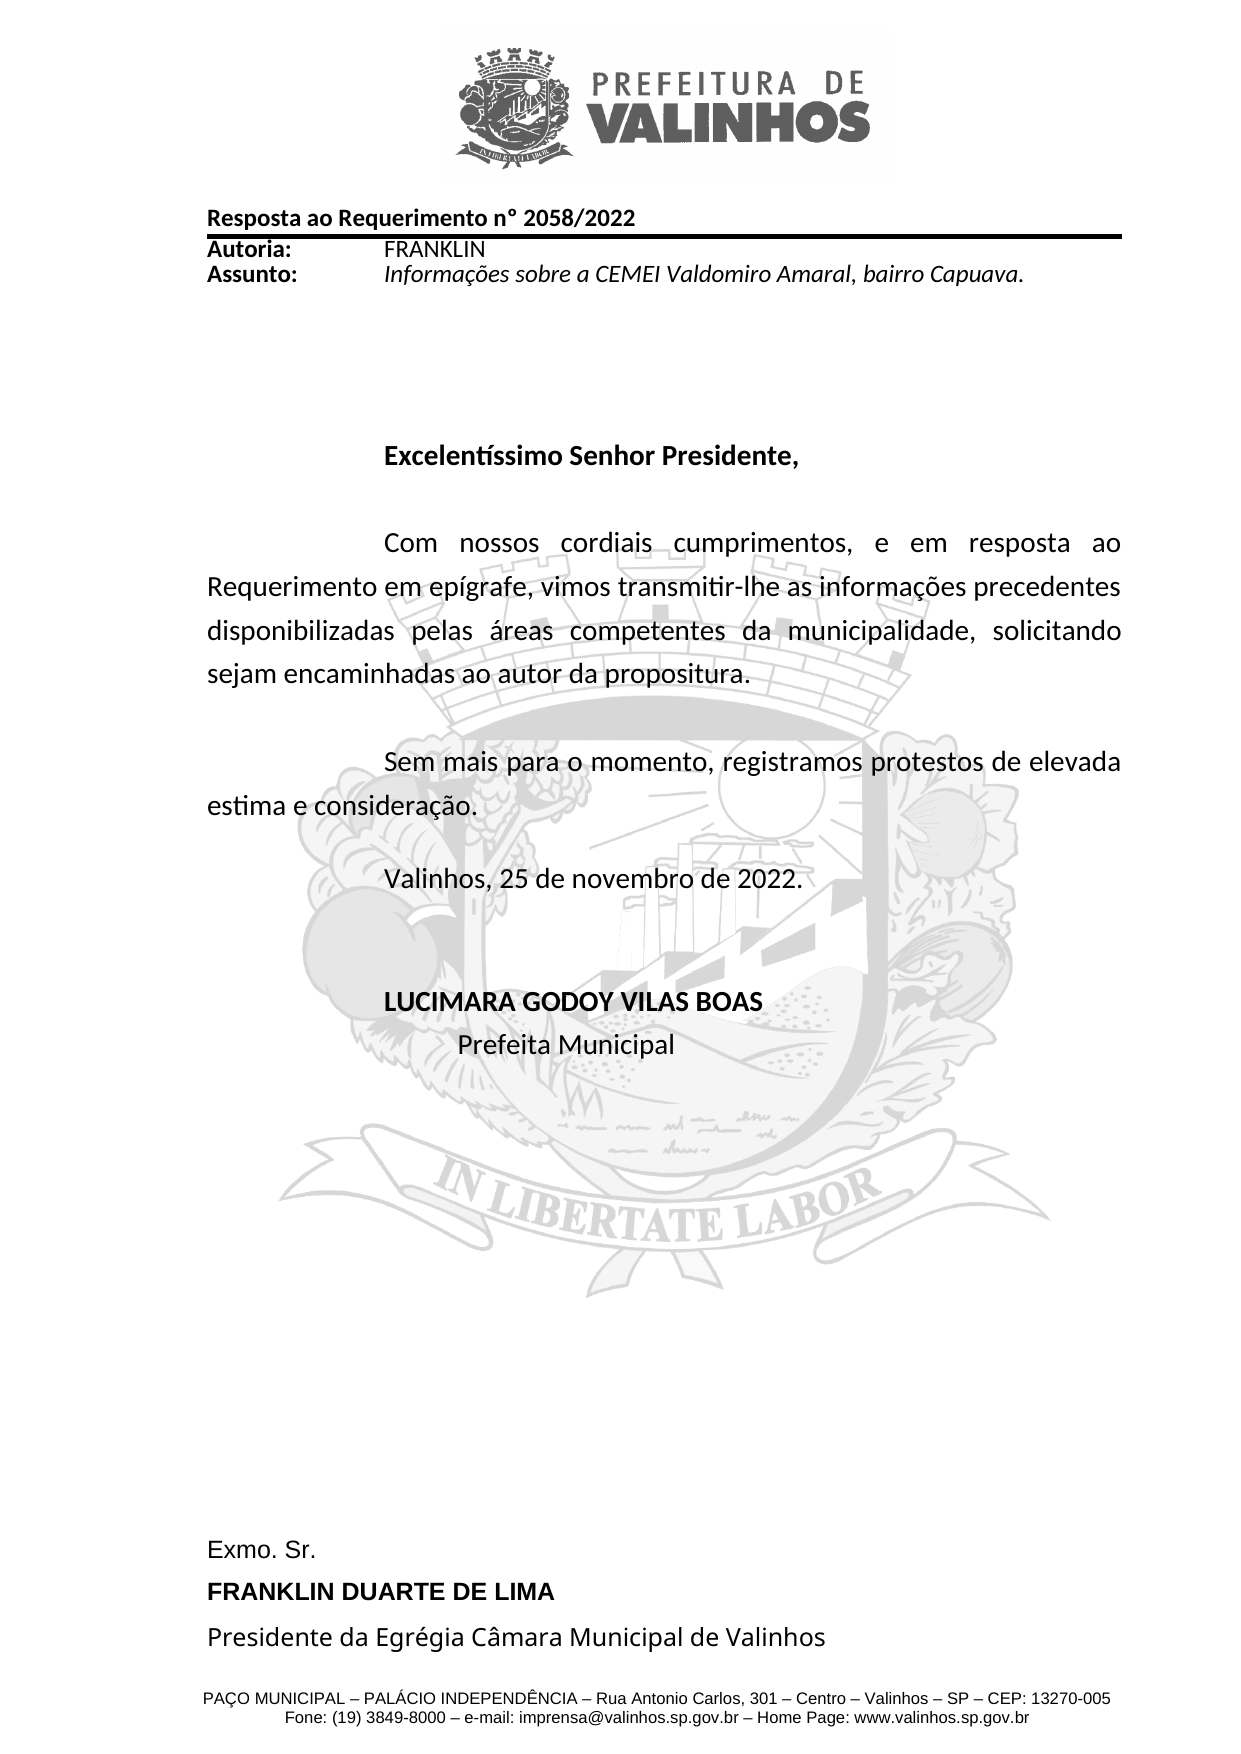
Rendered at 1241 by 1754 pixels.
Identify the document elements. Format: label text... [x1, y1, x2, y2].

picture [438, 29, 891, 185]
text LUCIMARA GODOY VILAS BOAS [1094, 989, 1122, 1018]
text Valinhos, 25 de novembro de 2022. [207, 866, 235, 895]
text Sem mais para o momento, registramos protestos de elevada estima e consideração. [1094, 749, 1122, 822]
text Prefeita Municipal [207, 1033, 235, 1062]
text Prefeita Municipal [1094, 1033, 1122, 1062]
text Sem mais para o momento, registramos protestos de elevada estima e consideração. [207, 749, 235, 822]
text LUCIMARA GODOY VILAS BOAS [207, 989, 235, 1018]
picture [235, 506, 1094, 1342]
text Valinhos, 25 de novembro de 2022. [1094, 866, 1122, 895]
picture [1090, 584, 1094, 594]
text Excelentíssimo Senhor Presidente, [207, 443, 1122, 472]
